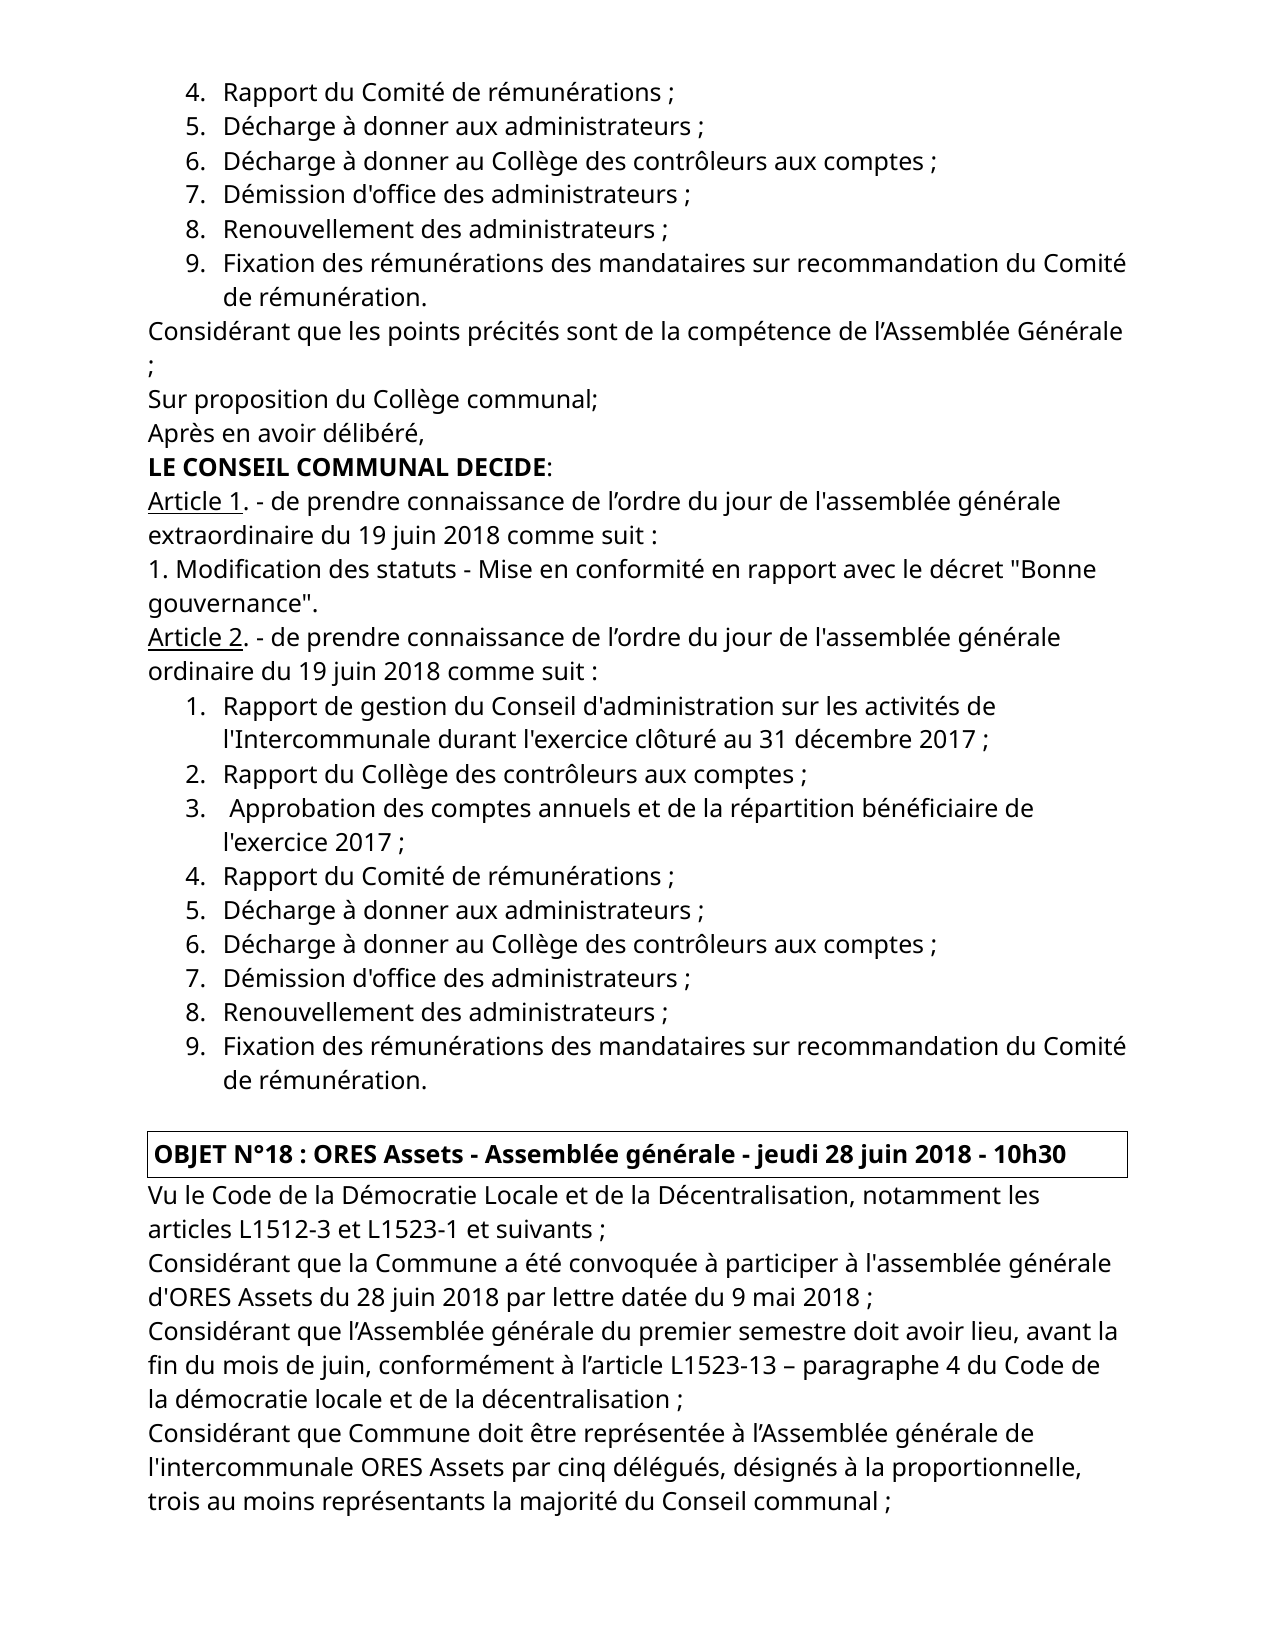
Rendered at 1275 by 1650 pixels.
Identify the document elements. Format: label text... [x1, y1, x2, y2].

text LE CONSEIL COMMUNAL DECIDE: [148, 450, 1127, 484]
list Démission d'office des administrateurs ; [185, 177, 1127, 211]
text Article 1. - de prendre connaissance de l’ordre du jour de l'assemblée générale extraordinaire du 19 juin 2018 comme suit : [148, 484, 1127, 552]
list Rapport de gestion du Conseil d'administration sur les activités de l'Intercommunale durant l'exercice clôturé au 31 décembre 2017 ; [185, 688, 1127, 756]
text Considérant que les points précités sont de la compétence de l’Assemblée Générale ; [148, 313, 1127, 382]
list Démission d'office des administrateurs ; [185, 961, 1127, 995]
list Rapport du Collège des contrôleurs aux comptes ; [185, 756, 1127, 790]
text Considérant que la Commune a été convoquée à participer à l'assemblée générale d'ORES Assets du 28 juin 2018 par lettre datée du 9 mai 2018 ; [148, 1246, 1127, 1314]
text Vu le Code de la Démocratie Locale et de la Décentralisation, notamment les articles L1512-3 et L1523-1 et suivants ; [148, 1178, 1127, 1246]
list Décharge à donner au Collège des contrôleurs aux comptes ; [185, 143, 1127, 177]
text Après en avoir délibéré, [148, 416, 1127, 450]
text 1. Modification des statuts - Mise en conformité en rapport avec le décret "Bonne gouvernance". [148, 552, 1127, 620]
list Rapport du Comité de rémunérations ; [185, 75, 1127, 109]
table_header OBJET N°18 : ORES Assets - Assemblée générale - jeudi 28 juin 2018 - 10h30 [148, 1132, 1127, 1177]
list Décharge à donner aux administrateurs ; [185, 892, 1127, 927]
list Renouvellement des administrateurs ; [185, 995, 1127, 1029]
text Sur proposition du Collège communal; [148, 382, 1127, 416]
list Fixation des rémunérations des mandataires sur recommandation du Comité de rémunération. [185, 245, 1127, 313]
text Article 2. - de prendre connaissance de l’ordre du jour de l'assemblée générale ordinaire du 19 juin 2018 comme suit : [148, 620, 1127, 688]
list Rapport du Comité de rémunérations ; [185, 858, 1127, 892]
list Renouvellement des administrateurs ; [185, 211, 1127, 245]
list Fixation des rémunérations des mandataires sur recommandation du Comité de rémunération. [185, 1029, 1127, 1097]
list Approbation des comptes annuels et de la répartition bénéficiaire de l'exercice 2017 ; [185, 790, 1127, 858]
text Considérant que Commune doit être représentée à l’Assemblée générale de l'intercommunale ORES Assets par cinq délégués, désignés à la proportionnelle, trois au moins représentants la majorité du Conseil communal ; [148, 1416, 1127, 1518]
list Décharge à donner aux administrateurs ; [185, 109, 1127, 143]
text Considérant que l’Assemblée générale du premier semestre doit avoir lieu, avant la fin du mois de juin, conformément à l’article L1523-13 – paragraphe 4 du Code de la démocratie locale et de la décentralisation ; [148, 1314, 1127, 1416]
list Décharge à donner au Collège des contrôleurs aux comptes ; [185, 927, 1127, 961]
